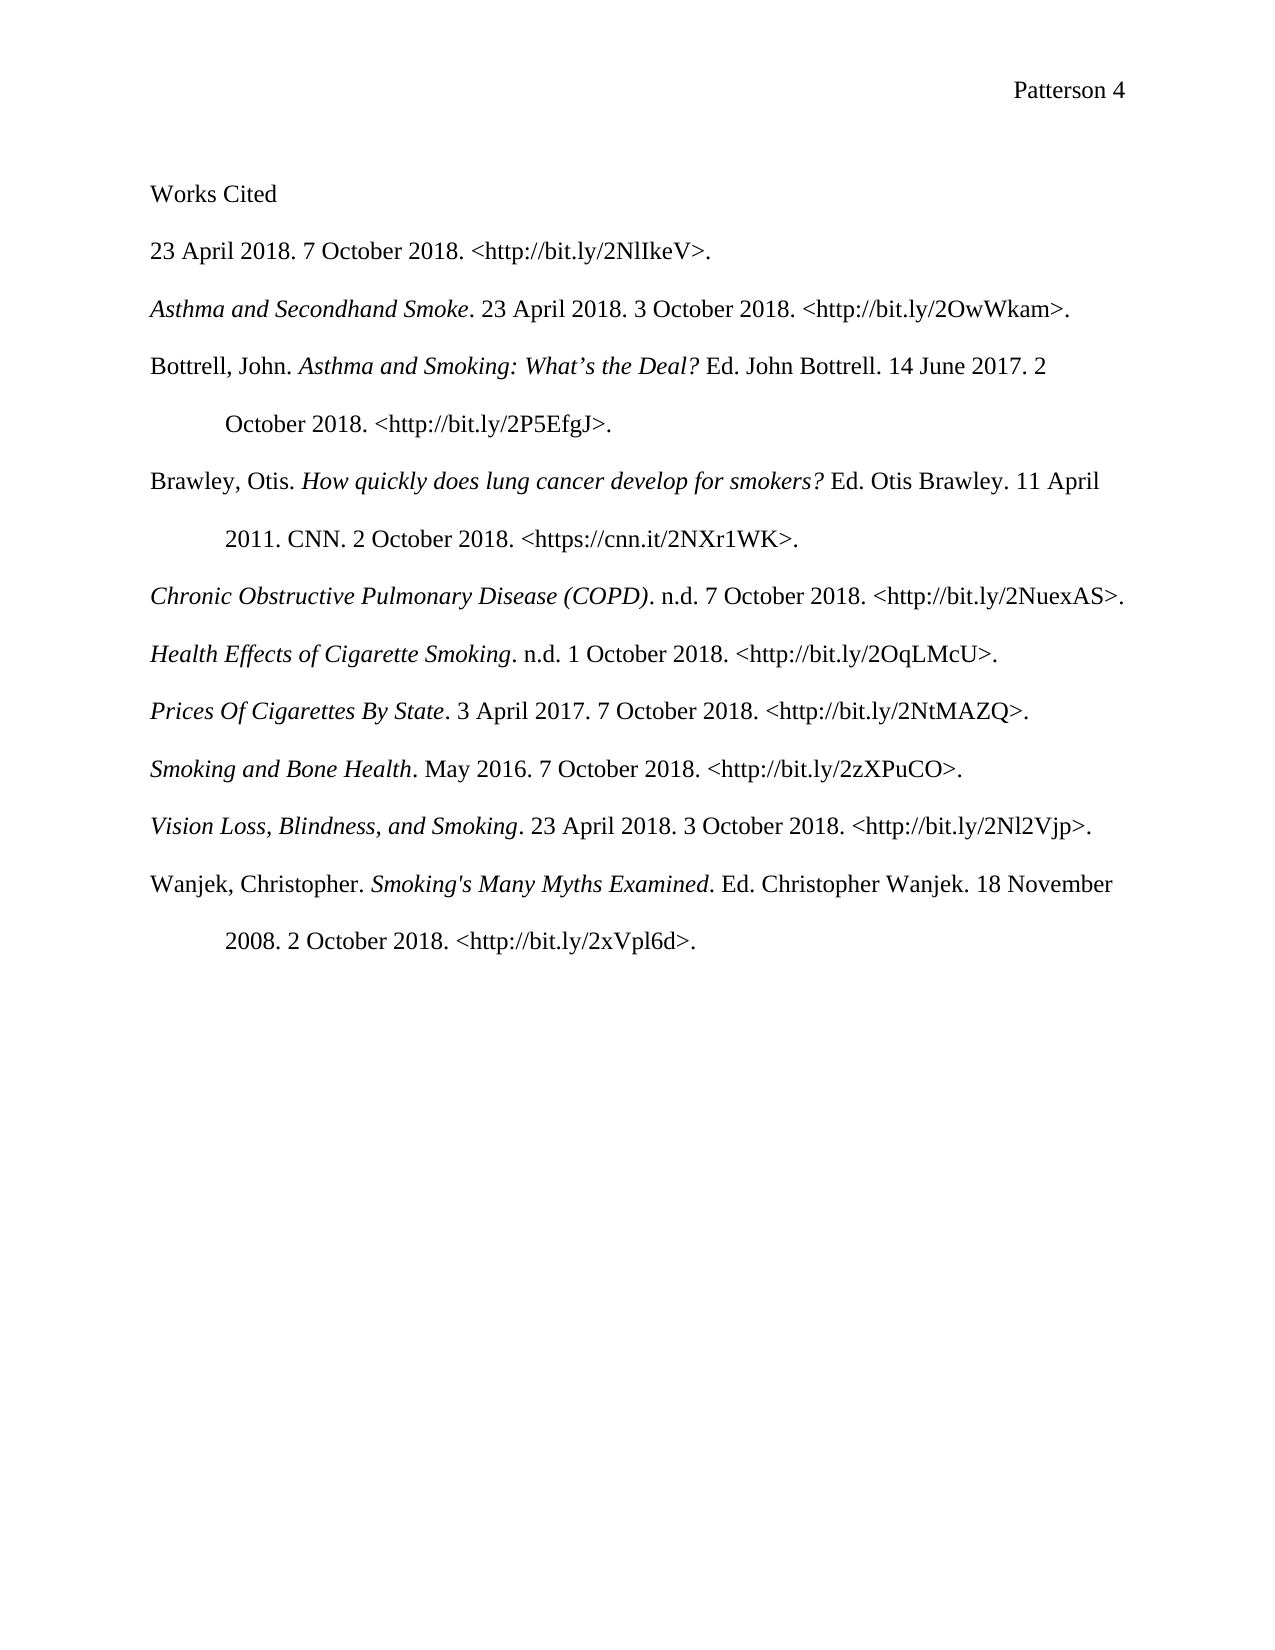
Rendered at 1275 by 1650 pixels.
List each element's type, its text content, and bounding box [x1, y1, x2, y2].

text 23 April 2018. 7 October 2018. <http://bit.ly/2NlIkeV>. [150, 236, 1125, 265]
text Asthma and Secondhand Smoke. 23 April 2018. 3 October 2018. <http://bit.ly/2OwWkam>. [150, 294, 1125, 322]
text Brawley, Otis. How quickly does lung cancer develop for smokers? Ed. Otis Brawley. 11 April 2011. CNN. 2 October 2018. <https://cnn.it/2NXr1WK>. [150, 466, 1125, 552]
text Wanjek, Christopher. Smoking's Many Myths Examined. Ed. Christopher Wanjek. 18 November 2008. 2 October 2018. <http://bit.ly/2xVpl6d>. [150, 869, 1125, 955]
text Prices Of Cigarettes By State. 3 April 2017. 7 October 2018. <http://bit.ly/2NtMAZQ>. [150, 696, 1125, 725]
text Vision Loss, Blindness, and Smoking. 23 April 2018. 3 October 2018. <http://bit.ly/2Nl2Vjp>. [150, 811, 1125, 840]
subtitle Works Cited [150, 179, 1125, 207]
text Smoking and Bone Health. May 2016. 7 October 2018. <http://bit.ly/2zXPuCO>. [150, 754, 1125, 782]
text Health Effects of Cigarette Smoking. n.d. 1 October 2018. <http://bit.ly/2OqLMcU>. [150, 639, 1125, 667]
text Bottrell, John. Asthma and Smoking: What’s the Deal? Ed. John Bottrell. 14 June 2017. 2 October 2018. <http://bit.ly/2P5EfgJ>. [150, 351, 1125, 437]
text Chronic Obstructive Pulmonary Disease (COPD). n.d. 7 October 2018. <http://bit.ly/2NuexAS>. [150, 581, 1125, 610]
